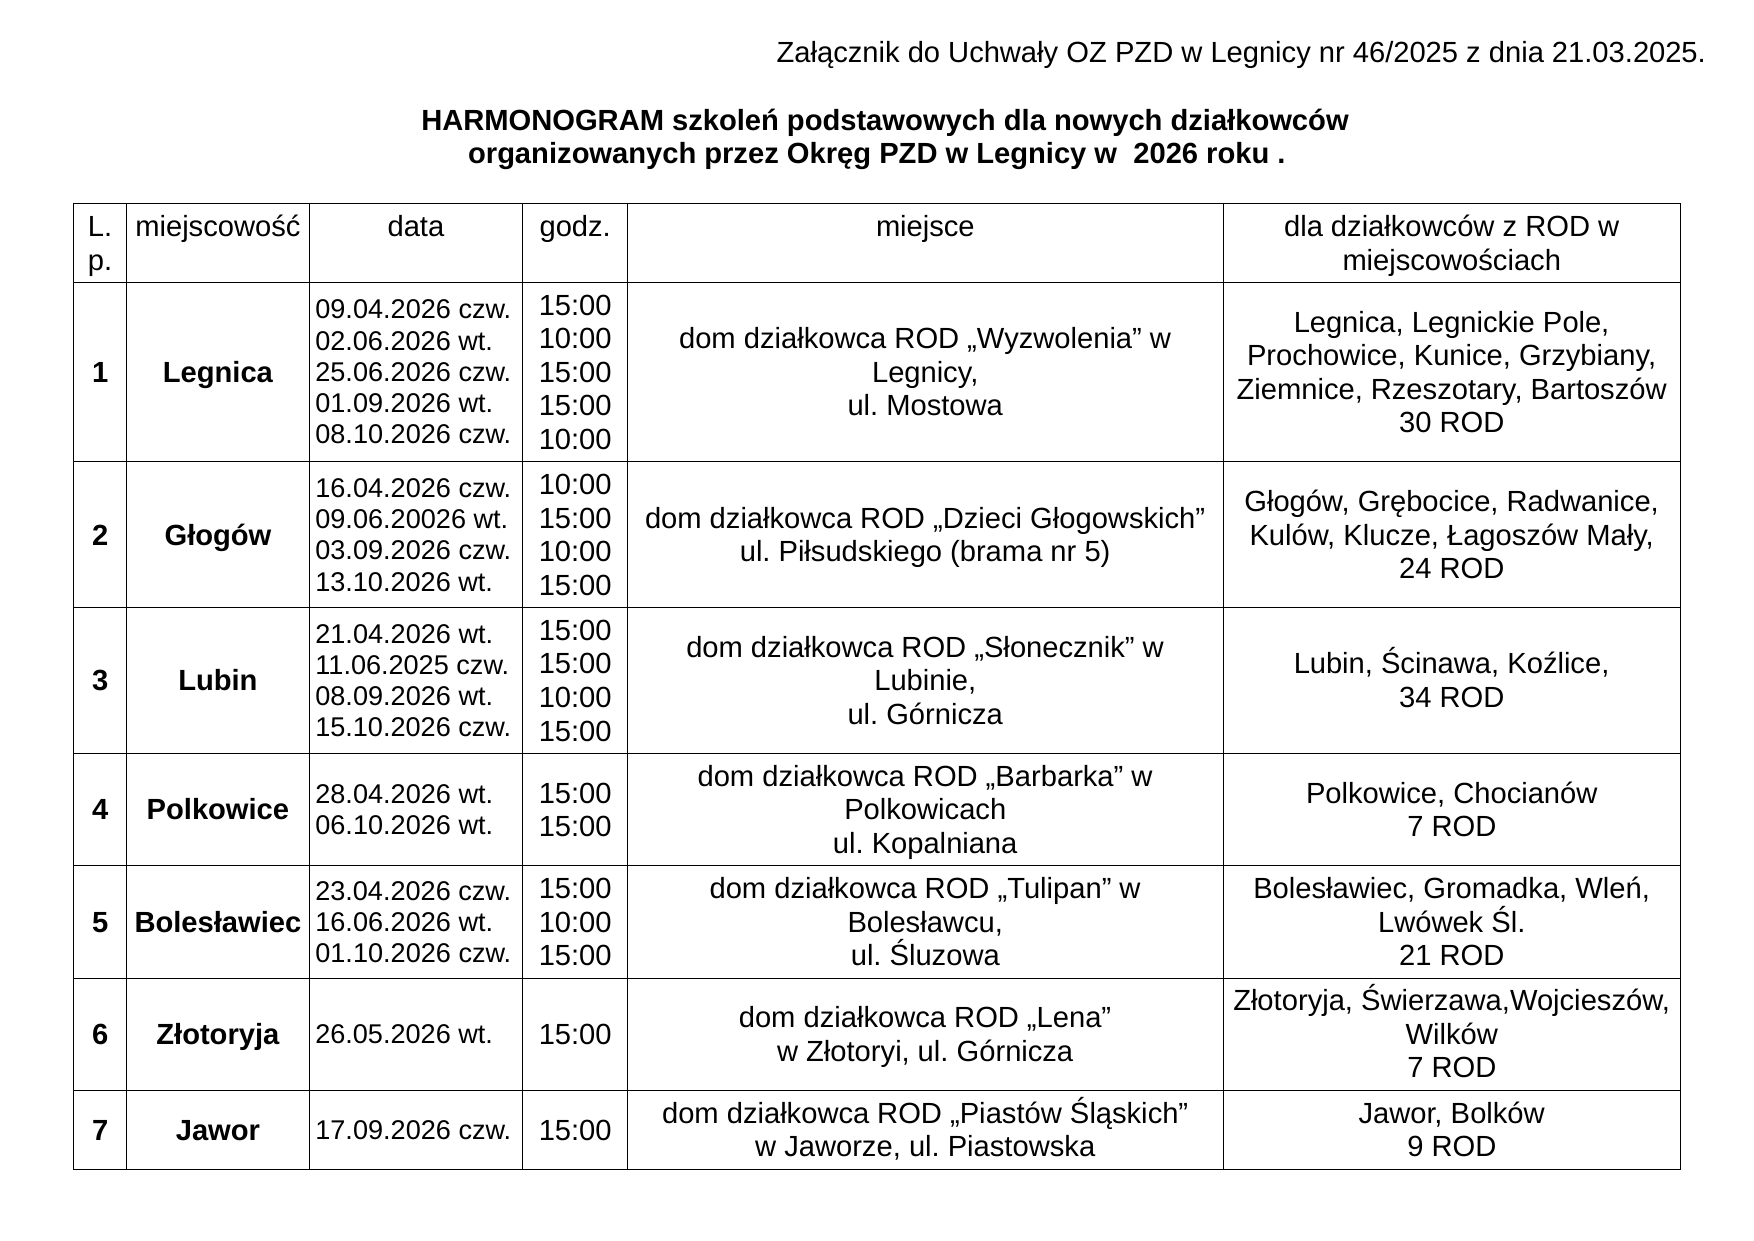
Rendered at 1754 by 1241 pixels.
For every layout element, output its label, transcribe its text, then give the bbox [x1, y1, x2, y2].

table_header miejsce [628, 204, 1223, 282]
text HARMONOGRAM szkoleń podstawowych dla nowych działkowców [47, 102, 1707, 136]
table_cell dom działkowca ROD „Barbarka” w Polkowicach ul. Kopalniana [628, 754, 1223, 865]
table_cell 6 [74, 979, 126, 1090]
table_cell Jawor [127, 1091, 309, 1168]
table_cell Polkowice [127, 754, 309, 865]
table_header godz. [523, 204, 627, 282]
table_cell 4 [74, 754, 126, 865]
table_cell Głogów, Grębocice, Radwanice, Kulów, Klucze, Łagoszów Mały, 24 ROD [1224, 462, 1680, 607]
table_cell Głogów [127, 462, 309, 607]
table_cell 3 [74, 608, 126, 753]
table_cell dom działkowca ROD „Dzieci Głogowskich” ul. Piłsudskiego (brama nr 5) [628, 462, 1223, 607]
table_cell Bolesławiec, Gromadka, Wleń, Lwówek Śl. 21 ROD [1224, 866, 1680, 977]
table_cell 23.04.2026 czw. 16.06.2026 wt. 01.10.2026 czw. [310, 866, 522, 977]
table_cell Jawor, Bolków 9 ROD [1224, 1091, 1680, 1168]
table_cell 15:00 [523, 979, 627, 1090]
text organizowanych przez Okręg PZD w Legnicy w 2026 roku . [47, 136, 1707, 169]
table_cell 15:00 15:00 [523, 754, 627, 865]
table_cell 2 [74, 462, 126, 607]
table_cell 15:00 15:00 10:00 15:00 [523, 608, 627, 753]
table_cell dom działkowca ROD „Wyzwolenia” w Legnicy, ul. Mostowa [628, 283, 1223, 461]
table_header L. p. [74, 204, 126, 282]
table_cell 15:00 [523, 1091, 627, 1168]
table_cell dom działkowca ROD „Słonecznik” w Lubinie, ul. Górnicza [628, 608, 1223, 753]
table_cell 15:00 10:00 15:00 15:00 10:00 [523, 283, 627, 461]
table_cell Lubin, Ścinawa, Koźlice, 34 ROD [1224, 608, 1680, 753]
table_cell 5 [74, 866, 126, 977]
table_cell Polkowice, Chocianów 7 ROD [1224, 754, 1680, 865]
table_cell dom działkowca ROD „Tulipan” w Bolesławcu, ul. Śluzowa [628, 866, 1223, 977]
table_cell 17.09.2026 czw. [310, 1091, 522, 1168]
table_header miejscowość [127, 204, 309, 282]
table_cell Legnica, Legnickie Pole, Prochowice, Kunice, Grzybiany, Ziemnice, Rzeszotary, Bartoszów 30 ROD [1224, 283, 1680, 461]
table_cell 28.04.2026 wt. 06.10.2026 wt. [310, 754, 522, 865]
table_cell dom działkowca ROD „Lena” w Złotoryi, ul. Górnicza [628, 979, 1223, 1090]
table_header dla działkowców z ROD w miejscowościach [1224, 204, 1680, 282]
table_cell 26.05.2026 wt. [310, 979, 522, 1090]
table_cell 15:00 10:00 15:00 [523, 866, 627, 977]
table_cell Legnica [127, 283, 309, 461]
table_cell 10:00 15:00 10:00 15:00 [523, 462, 627, 607]
text Załącznik do Uchwały OZ PZD w Legnicy nr 46/2025 z dnia 21.03.2025. [47, 35, 1707, 69]
table_header data [310, 204, 522, 282]
table_cell Złotoryja [127, 979, 309, 1090]
table_cell 1 [74, 283, 126, 461]
table_cell Bolesławiec [127, 866, 309, 977]
table_cell 7 [74, 1091, 126, 1168]
table_cell 21.04.2026 wt. 11.06.2025 czw. 08.09.2026 wt. 15.10.2026 czw. [310, 608, 522, 753]
table_cell 09.04.2026 czw. 02.06.2026 wt. 25.06.2026 czw. 01.09.2026 wt. 08.10.2026 czw. [310, 283, 522, 461]
table_cell 16.04.2026 czw. 09.06.20026 wt. 03.09.2026 czw. 13.10.2026 wt. [310, 462, 522, 607]
table_cell dom działkowca ROD „Piastów Śląskich” w Jaworze, ul. Piastowska [628, 1091, 1223, 1168]
table_cell Lubin [127, 608, 309, 753]
table_cell Złotoryja, Świerzawa,Wojcieszów, Wilków 7 ROD [1224, 979, 1680, 1090]
